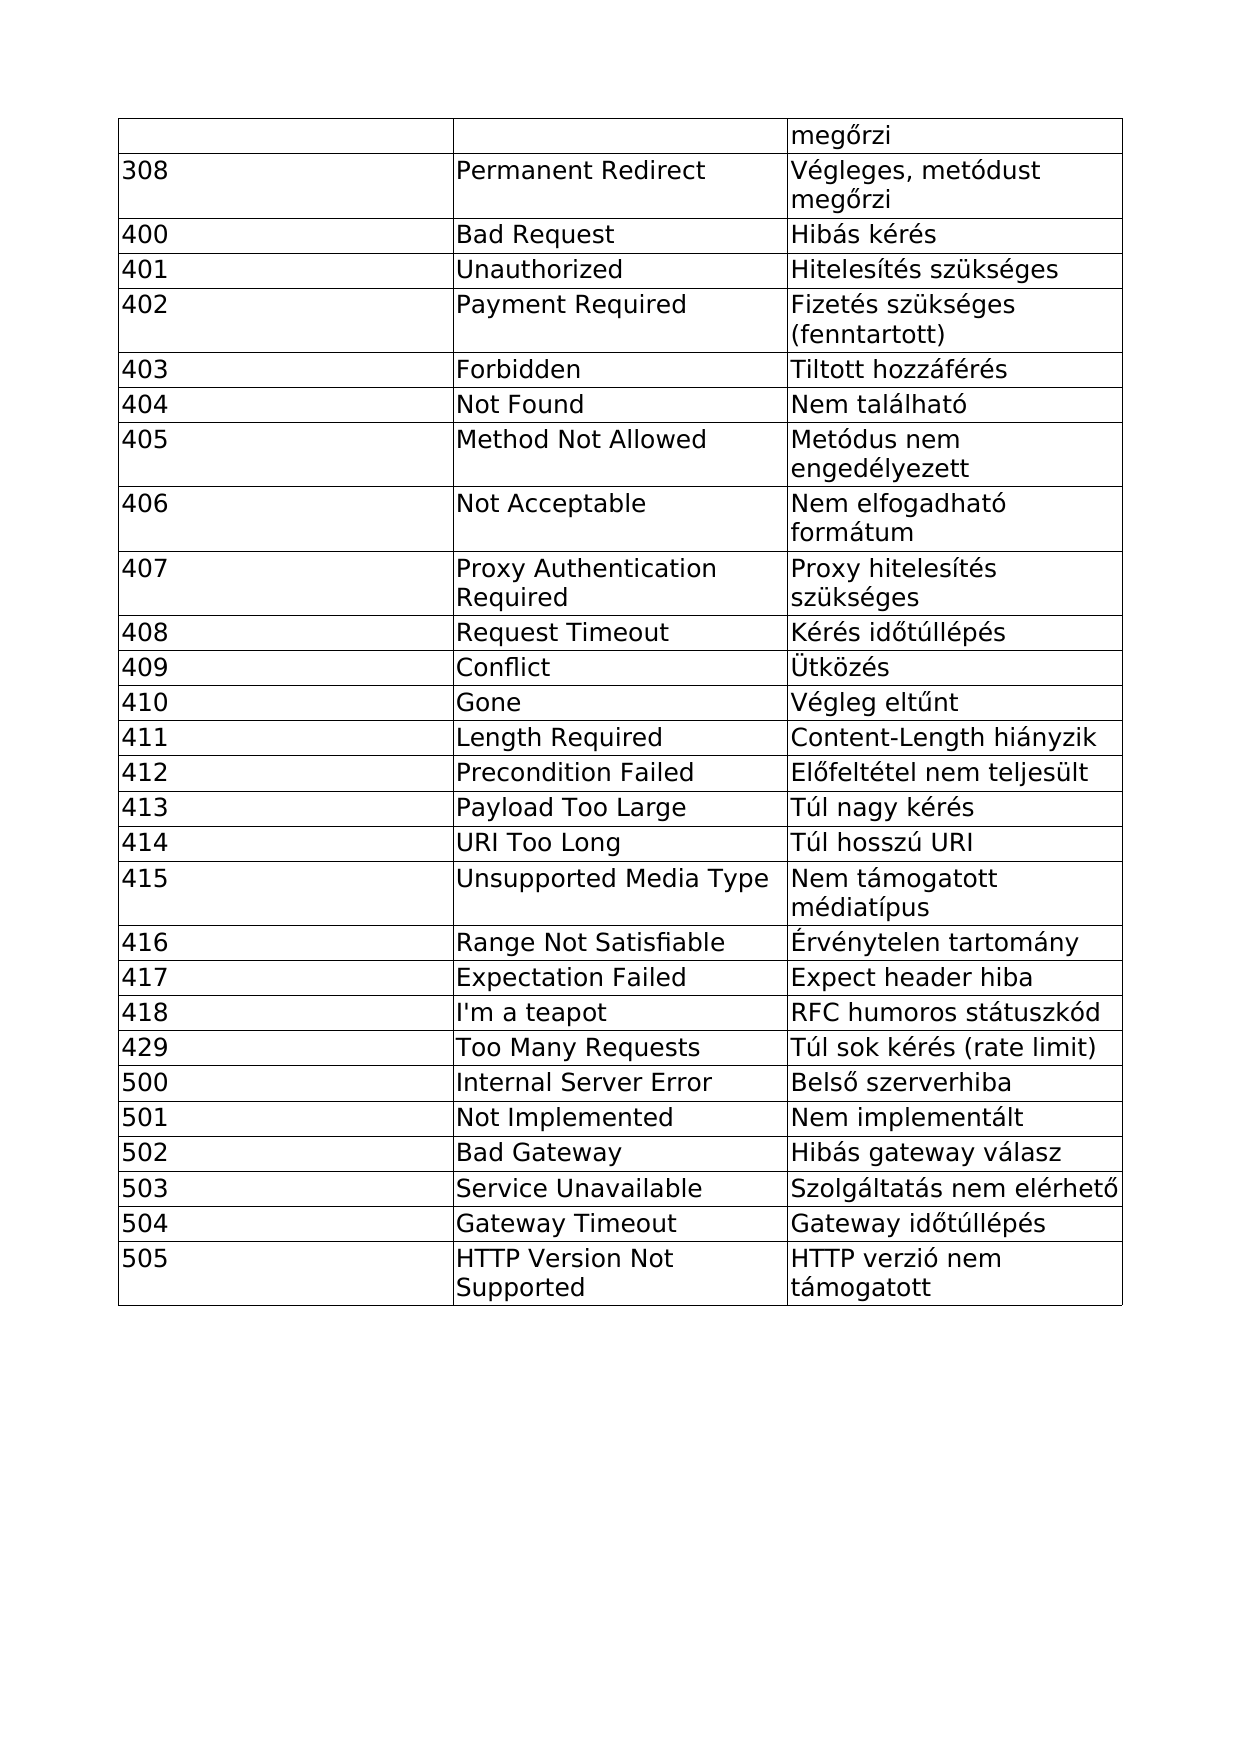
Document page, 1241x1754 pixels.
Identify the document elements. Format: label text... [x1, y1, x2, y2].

table_cell 407 [119, 552, 453, 615]
table_cell 416 [119, 926, 453, 960]
table_cell 406 [119, 487, 453, 551]
table_cell 402 [119, 289, 453, 352]
table_cell 414 [119, 827, 453, 861]
table_cell Nem támogatott médiatípus [788, 862, 1122, 925]
table_cell Too Many Requests [454, 1031, 787, 1065]
table_cell 405 [119, 423, 453, 486]
table_cell Content-Length hiányzik [788, 721, 1122, 755]
table_cell Előfeltétel nem teljesült [788, 756, 1122, 791]
table_cell 502 [119, 1137, 453, 1171]
table_cell Túl sok kérés (rate limit) [788, 1031, 1122, 1065]
table_cell 429 [119, 1031, 453, 1065]
table_cell 409 [119, 651, 453, 685]
table_cell 501 [119, 1102, 453, 1136]
table_cell Proxy Authentication Required [454, 552, 787, 615]
table_cell Nem implementált [788, 1102, 1122, 1136]
table_cell Tiltott hozzáférés [788, 353, 1122, 387]
table_cell 418 [119, 996, 453, 1030]
table_cell Túl hosszú URI [788, 827, 1122, 861]
table_cell 404 [119, 388, 453, 422]
table_cell 412 [119, 756, 453, 791]
table_cell Bad Gateway [454, 1137, 787, 1171]
table_cell Not Acceptable [454, 487, 787, 551]
table_cell Ütközés [788, 651, 1122, 685]
table_cell Fizetés szükséges (fenntartott) [788, 289, 1122, 352]
table_cell 408 [119, 616, 453, 650]
table_cell [119, 119, 453, 153]
table_cell Nem elfogadható formátum [788, 487, 1122, 551]
table_cell Végleges, metódust megőrzi [788, 154, 1122, 217]
table_cell Érvénytelen tartomány [788, 926, 1122, 960]
table_cell Szolgáltatás nem elérhető [788, 1172, 1122, 1206]
table_cell Proxy hitelesítés szükséges [788, 552, 1122, 615]
table_cell 411 [119, 721, 453, 755]
table_cell Hitelesítés szükséges [788, 254, 1122, 288]
table_cell I'm a teapot [454, 996, 787, 1030]
table_cell Nem található [788, 388, 1122, 422]
table_cell Expect header hiba [788, 961, 1122, 995]
table_cell Not Implemented [454, 1102, 787, 1136]
table_cell 403 [119, 353, 453, 387]
table_cell Hibás gateway válasz [788, 1137, 1122, 1171]
table_cell Unauthorized [454, 254, 787, 288]
table_cell 308 [119, 154, 453, 217]
table_cell 401 [119, 254, 453, 288]
table_cell Request Timeout [454, 616, 787, 650]
table_cell 415 [119, 862, 453, 925]
table_cell Payload Too Large [454, 792, 787, 826]
table_cell Range Not Satisfiable [454, 926, 787, 960]
table_cell Gateway időtúllépés [788, 1207, 1122, 1241]
table_cell Túl nagy kérés [788, 792, 1122, 826]
table_cell Permanent Redirect [454, 154, 787, 217]
table_cell Expectation Failed [454, 961, 787, 995]
table_cell 410 [119, 686, 453, 720]
table_cell megőrzi [788, 119, 1122, 153]
table_cell RFC humoros státuszkód [788, 996, 1122, 1030]
table_cell Gateway Timeout [454, 1207, 787, 1241]
table_cell Unsupported Media Type [454, 862, 787, 925]
table_cell 417 [119, 961, 453, 995]
table_cell 505 [119, 1242, 453, 1305]
table_cell HTTP Version Not Supported [454, 1242, 787, 1305]
table_cell [454, 119, 787, 153]
table_cell Method Not Allowed [454, 423, 787, 486]
table_cell Bad Request [454, 219, 787, 253]
table_cell Precondition Failed [454, 756, 787, 791]
table_cell Belső szerverhiba [788, 1066, 1122, 1101]
table_cell Metódus nem engedélyezett [788, 423, 1122, 486]
table_cell Service Unavailable [454, 1172, 787, 1206]
table_cell Forbidden [454, 353, 787, 387]
table_cell Kérés időtúllépés [788, 616, 1122, 650]
table_cell Not Found [454, 388, 787, 422]
table_cell Length Required [454, 721, 787, 755]
table_cell URI Too Long [454, 827, 787, 861]
table_cell Gone [454, 686, 787, 720]
table_cell 500 [119, 1066, 453, 1101]
table_cell 400 [119, 219, 453, 253]
table_cell 413 [119, 792, 453, 826]
table_cell Internal Server Error [454, 1066, 787, 1101]
table_cell 503 [119, 1172, 453, 1206]
table_cell Hibás kérés [788, 219, 1122, 253]
table_cell HTTP verzió nem támogatott [788, 1242, 1122, 1305]
table_cell Payment Required [454, 289, 787, 352]
table_cell 504 [119, 1207, 453, 1241]
table_cell Végleg eltűnt [788, 686, 1122, 720]
table_cell Conflict [454, 651, 787, 685]
